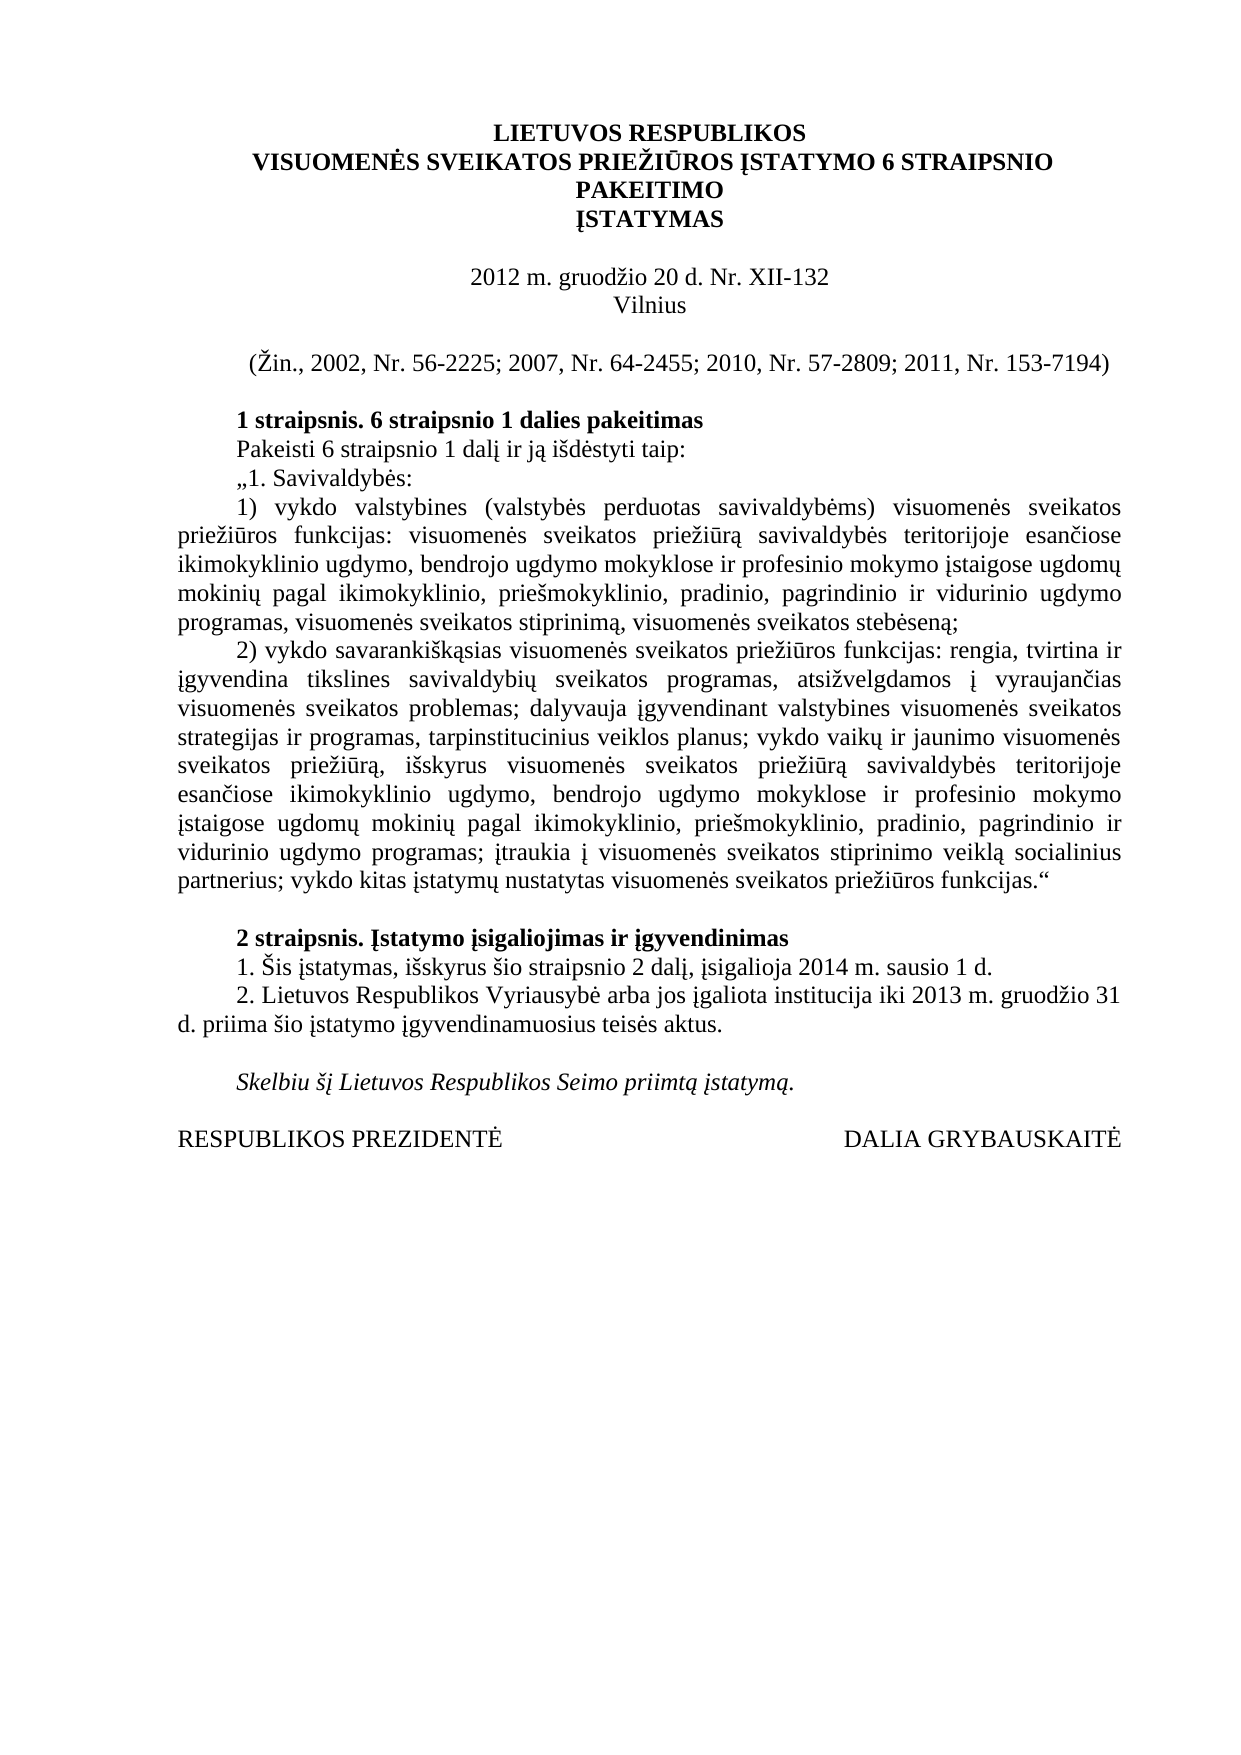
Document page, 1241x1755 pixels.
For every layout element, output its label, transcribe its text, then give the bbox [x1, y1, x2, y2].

text RESPUBLIKOS PREZIDENTĖ DALIA GRYBAUSKAITĖ [177, 1124, 1122, 1153]
text 2 straipsnis. Įstatymo įsigaliojimas ir įgyvendinimas [177, 923, 1122, 952]
text (Žin., 2002, Nr. 56-2225; 2007, Nr. 64-2455; 2010, Nr. 57-2809; 2011, Nr. 153-7194) [177, 348, 1122, 377]
text 2012 m. gruodžio 20 d. Nr. XII-132 [177, 262, 1122, 291]
text „1. Savivaldybės: [177, 463, 1122, 492]
text 1 straipsnis. 6 straipsnio 1 dalies pakeitimas [177, 406, 1122, 434]
text 2) vykdo savarankiškąsias visuomenės sveikatos priežiūros funkcijas: rengia, tvirtina ir įgyvendina tikslines savivaldybių sveikatos programas, atsižvelgdamos į vyraujančias visuomenės sveikatos problemas; dalyvauja įgyvendinant valstybines visuomenės sveikatos strategijas ir programas, tarpinstitucinius veiklos planus; vykdo vaikų ir jaunimo visuomenės sveikatos priežiūrą, išskyrus visuomenės sveikatos priežiūrą savivaldybės teritorijoje esančiose ikimokyklinio ugdymo, bendrojo ugdymo mokyklose ir profesinio mokymo įstaigose ugdomų mokinių pagal ikimokyklinio, priešmokyklinio, pradinio, pagrindinio ir vidurinio ugdymo programas; įtraukia į visuomenės sveikatos stiprinimo veiklą socialinius partnerius; vykdo kitas įstatymų nustatytas visuomenės sveikatos priežiūros funkcijas.“ [177, 636, 1122, 894]
text Pakeisti 6 straipsnio 1 dalį ir ją išdėstyti taip: [177, 434, 1122, 463]
text Skelbiu šį Lietuvos Respublikos Seimo priimtą įstatymą. [177, 1067, 1122, 1096]
text 1) vykdo valstybines (valstybės perduotas savivaldybėms) visuomenės sveikatos priežiūros funkcijas: visuomenės sveikatos priežiūrą savivaldybės teritorijoje esančiose ikimokyklinio ugdymo, bendrojo ugdymo mokyklose ir profesinio mokymo įstaigose ugdomų mokinių pagal ikimokyklinio, priešmokyklinio, pradinio, pagrindinio ir vidurinio ugdymo programas, visuomenės sveikatos stiprinimą, visuomenės sveikatos stebėseną; [177, 492, 1122, 636]
text 1. Šis įstatymas, išskyrus šio straipsnio 2 dalį, įsigalioja 2014 m. sausio 1 d. [177, 952, 1122, 981]
text LIETUVOS RESPUBLIKOS VISUOMENĖS SVEIKATOS PRIEŽIŪROS ĮSTATYMO 6 STRAIPSNIO PAKEITIMO ĮSTATYMAS [177, 118, 1122, 233]
text Vilnius [177, 291, 1122, 319]
text 2. Lietuvos Respublikos Vyriausybė arba jos įgaliota institucija iki 2013 m. gruodžio 31 d. priima šio įstatymo įgyvendinamuosius teisės aktus. [177, 981, 1122, 1038]
